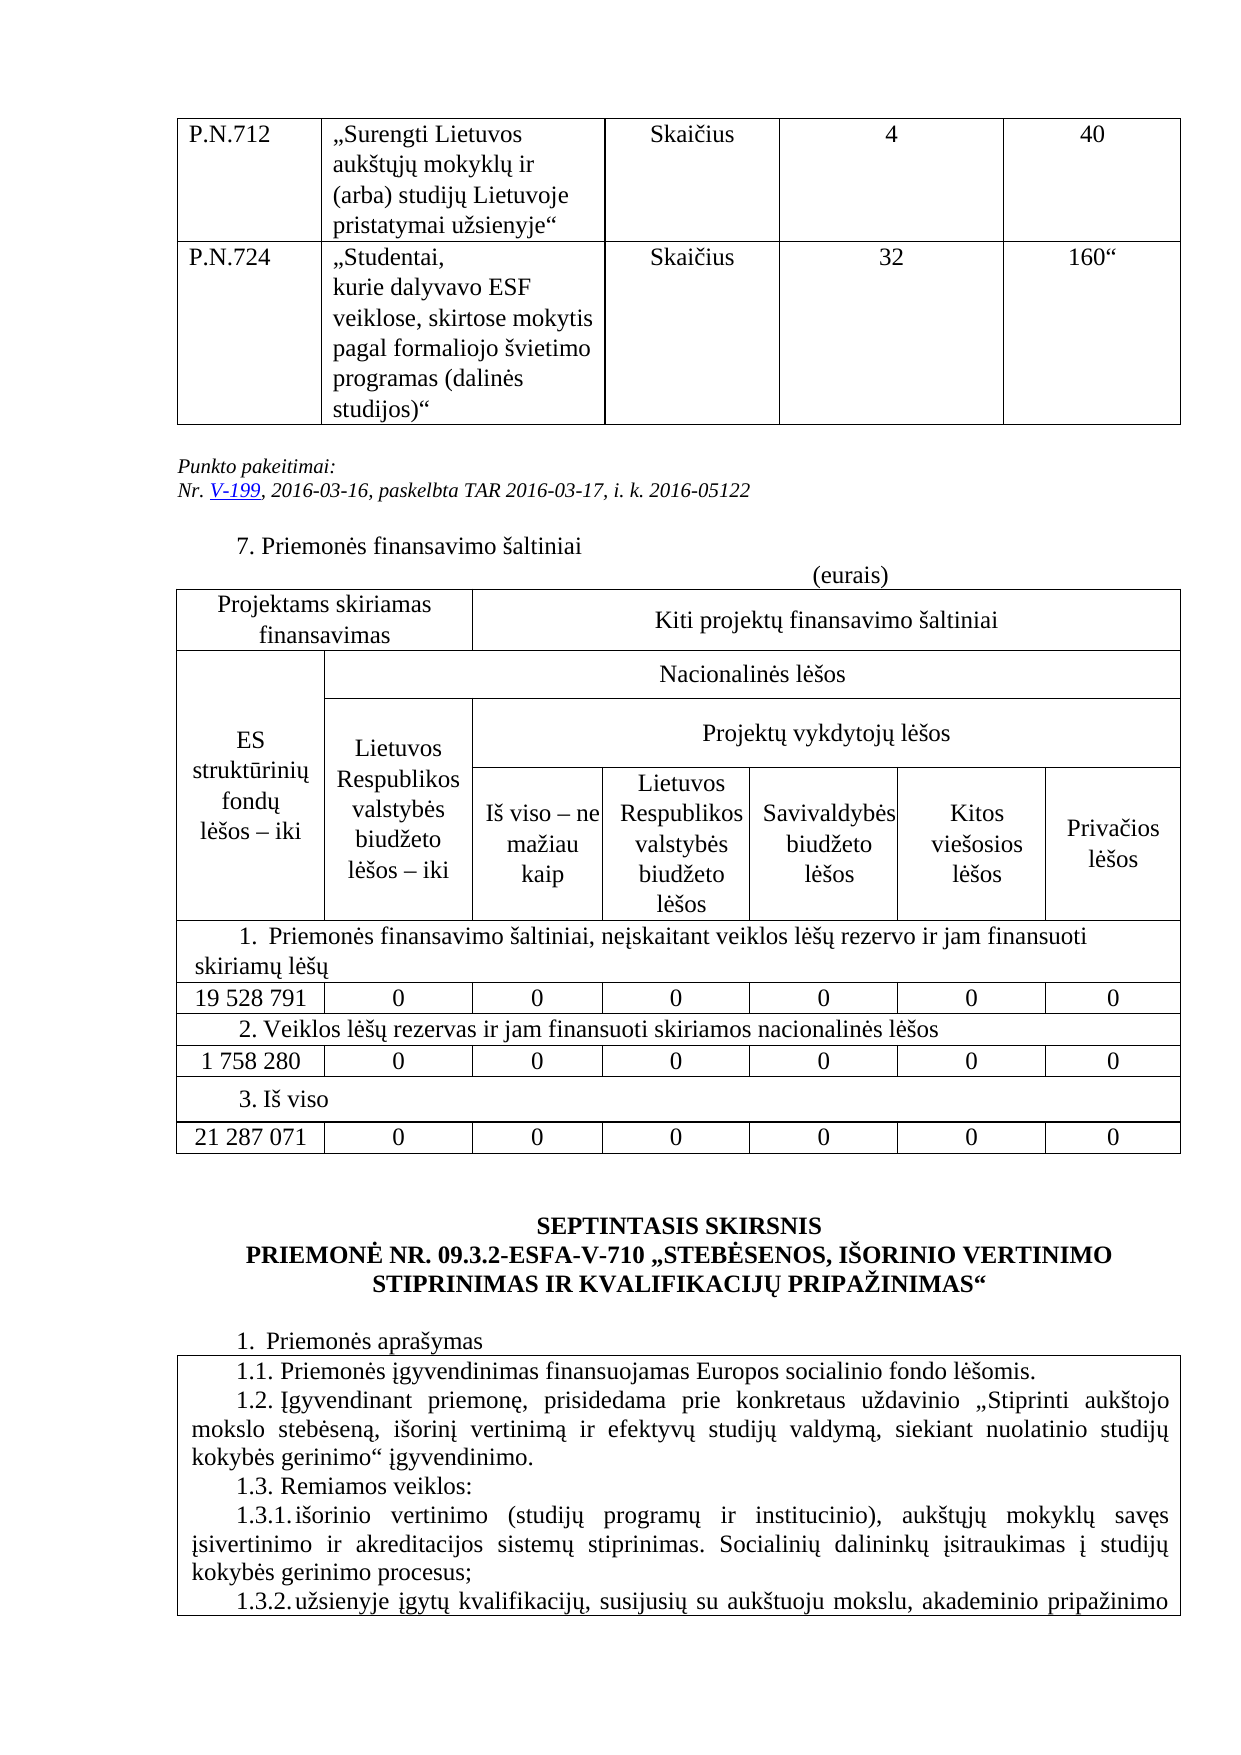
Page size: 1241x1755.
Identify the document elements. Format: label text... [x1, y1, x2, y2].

text Punkto pakeitimai: [177, 454, 1181, 478]
text (eurais) [177, 560, 904, 588]
table_cell P.N.712 [178, 119, 321, 241]
table_cell 0 [473, 1046, 602, 1076]
table_cell 0 [750, 1123, 897, 1153]
table_cell 40 [1004, 119, 1180, 241]
table_cell Kitos viešosios lėšos [898, 768, 1045, 920]
table_cell 0 [1046, 1046, 1180, 1076]
table_cell 0 [750, 983, 897, 1013]
table_cell Lietuvos Respublikos valstybės biudžeto lėšos – iki [325, 699, 472, 920]
table_cell 0 [603, 1046, 749, 1076]
table_cell Nacionalinės lėšos [325, 651, 1180, 698]
table_cell 0 [325, 1046, 472, 1076]
table_cell 0 [1046, 983, 1180, 1013]
text 7. Priemonės finansavimo šaltiniai [177, 531, 1181, 560]
table_cell Skaičius [606, 242, 779, 424]
table_cell 2. Veiklos lėšų rezervas ir jam finansuoti skiriamos nacionalinės lėšos [177, 1014, 1180, 1045]
table_cell 0 [898, 1123, 1045, 1153]
table_cell 160“ [1004, 242, 1180, 424]
table_cell 0 [473, 1123, 602, 1153]
table_cell P.N.724 [178, 242, 321, 424]
table_cell 32 [780, 242, 1003, 424]
text 1. Priemonės aprašymas [236, 1326, 1181, 1355]
table_cell Iš viso – ne mažiau kaip [473, 768, 602, 920]
text Nr. V-199, 2016-03-16, paskelbta TAR 2016-03-17, i. k. 2016-05122 [177, 478, 1181, 502]
table_cell 0 [603, 983, 749, 1013]
table_cell 0 [325, 1123, 472, 1153]
table_cell 1 758 280 [177, 1046, 324, 1076]
table_cell Skaičius [606, 119, 779, 241]
table_cell 0 [473, 983, 602, 1013]
table_cell „Studentai, kurie dalyvavo ESF veiklose, skirtose mokytis pagal formaliojo švietimo programas (dalinės studijos)“ [322, 242, 604, 424]
table_cell Projektų vykdytojų lėšos [473, 699, 1180, 767]
table_cell ES struktūrinių fondų lėšos – iki [177, 651, 324, 920]
table_cell 1. Priemonės finansavimo šaltiniai, neįskaitant veiklos lėšų rezervo ir jam finansuoti skiriamų lėšų [177, 921, 1180, 982]
table_header Kiti projektų finansavimo šaltiniai [473, 590, 1180, 650]
table_cell Lietuvos Respublikos valstybės biudžeto lėšos [603, 768, 749, 920]
table_cell 21 287 071 [177, 1123, 324, 1153]
text PRIEMONĖ NR. 09.3.2-ESFA-V-710 „STEBĖSENOS, IŠORINIO VERTINIMO STIPRINIMAS IR KVALIFIKACIJŲ PRIPAŽINIMAS“ [177, 1240, 1181, 1298]
table_cell 0 [750, 1046, 897, 1076]
table_cell 0 [1046, 1123, 1180, 1153]
table_header Projektams skiriamas finansavimas [177, 590, 472, 650]
table_cell 0 [325, 983, 472, 1013]
table_header 1.1. Priemonės įgyvendinimas finansuojamas Europos socialinio fondo lėšomis. 1.2. Įgyvendinant priemonę, prisidedama prie konkretaus uždavinio „Stiprinti aukštojo mokslo stebėseną, išorinį vertinimą ir efektyvų studijų valdymą, siekiant nuolatinio studijų kokybės gerinimo“ įgyvendinimo. 1.3. Remiamos veiklos: 1.3.1. išorinio vertinimo (studijų programų ir institucinio), aukštųjų mokyklų savęs įsivertinimo ir akreditacijos sistemų stiprinimas. Socialinių dalininkų įsitraukimas į studijų kokybės gerinimo procesus; 1.3.2. užsienyje įgytų kvalifikacijų, susijusių su aukštuoju mokslu, akademinio pripažinimo [178, 1356, 1180, 1615]
table_cell 0 [898, 983, 1045, 1013]
table_cell 0 [898, 1046, 1045, 1076]
table_cell Privačios lėšos [1046, 768, 1180, 920]
table_cell 4 [780, 119, 1003, 241]
table_cell „Surengti Lietuvos aukštųjų mokyklų ir (arba) studijų Lietuvoje pristatymai užsienyje“ [322, 119, 604, 241]
text SEPTINTASIS SKIRSNIS [177, 1211, 1181, 1240]
table_cell Savivaldybės biudžeto lėšos [750, 768, 897, 920]
table_cell 19 528 791 [177, 983, 324, 1013]
table_cell 0 [603, 1123, 749, 1153]
table_cell 3. Iš viso [177, 1077, 1180, 1121]
